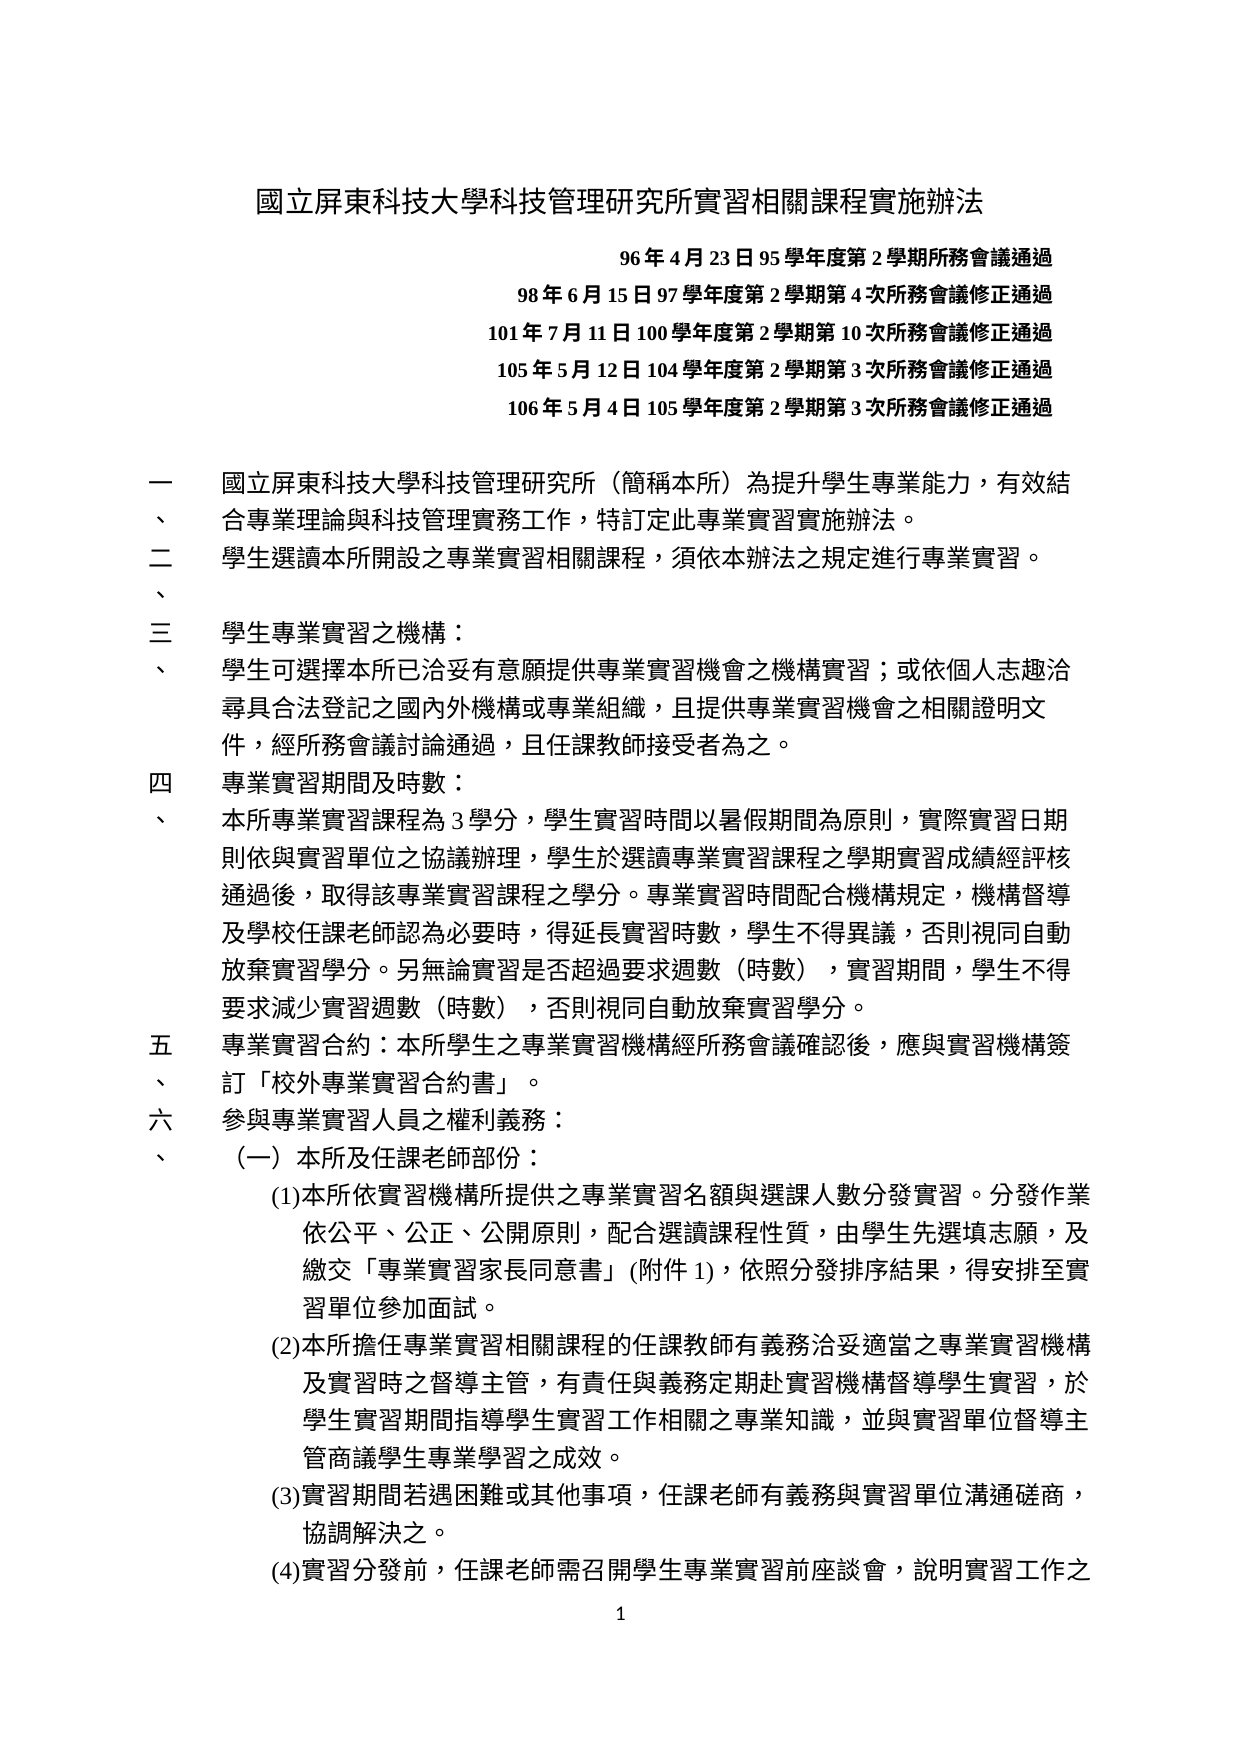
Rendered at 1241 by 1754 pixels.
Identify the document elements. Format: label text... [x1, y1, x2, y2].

table_header 一、 [138, 463, 210, 537]
table_cell 參與專業實習人員之權利義務： （一）本所及任課老師部份： (1)本所依實習機構所提供之專業實習名額與選課人數分發實習。分發作業依公平、公正、公開原則，配合選讀課程性質，由學生先選填志願，及繳交「專業實習家長同意書」(附件1)，依照分發排序結果，得安排至實習單位參加面試。 (2)本所擔任專業實習相關課程的任課教師有義務洽妥適當之專業實習機構及實習時之督導主管，有責任與義務定期赴實習機構督導學生實習，於學生實習期間指導學生實習工作相關之專業知識，並與實習單位督導主管商議學生專業學習之成效。 (3)實習期間若遇困難或其他事項，任課老師有義務與實習單位溝通磋商，協調解決之。 (4)實習分發前，任課老師需召開學生專業實習前座談會，說明實習工作之任務，面試程序及實習過程應注意之事項。 (5)學生實習期間由所辦協助投保平安險，保險經費由所務經費補助之。 (6)實習期間任課老師以不定時電訪、約定面談、或實地訪察方式考核輔導實習學生，特殊情況可採電訪方式為之。 (8)學生實習後，本所得召開專業實習成果發表會，邀請實習單位參加座談與實習課程之評分，驗收專業實習成果並交換專業實習課程之實施建議。 （二）實習學生部份 學生在指定時間內，依學校任課老師或實習機構要求，填交實習申請有關文件及家長同意書，逾期經通知仍未在要求期間內交齊有關資料者，視同放棄選課。 應於實習前配合學校任課老師之要求，確實做好實習前之準備。若機構為實習之需要，要求學生實習前赴機構參與、策劃、討論，學生應全力配合。 實習期間應遵守實習機構之人事規定，準時上、下班，並接受該機構主管及任課老師之指導。 實習期間請假須按規定辦理，除意外事件或病假，不得隨意請假。因故必須請假時，應以書面同時向機構督導主管及學校任課老師請假，不論請假時數多寡，事後應補足請假時數。 實習期間若有問題，應主動向任課老師報備及諮商。實習期間學生需注意自身安全，並與老師與家長保持連繫。 若學生於實習期間因特殊因素無法於同一單位完成實習，應先向學校任課老師說明，在取得實習單位、家長及任課老師同意後，請原實習機構主管填妥考核表之紀錄寄至任課老師。實習時數認定由任課老師決定之。 凡未完成應有之實習時數或中途放棄實習者，視同放棄專業實習課程學分。 需按時繳交（寄）實習作業給學校任課老師評閱，遲交或缺交視同缺席。 實習期滿時，應由實習機構填寫學生專業實習考核表(附件2)並加蓋公司或部門印章，逕寄（交）任課教師。 (10)實習期間作業包含： 專業實習工作記錄表(附件3)：每天繳交一次，e-mail、郵寄或傳真給任課老師。 專業實習報告(附件4)：實習報告應依照所訂格式規範，以10至20頁數為原則，於實習結束後二週內繳予任課老師，並參與成果發表會進行口頭報告。 專業實習課程成績之評定標準如下： 學生專業實習考核表（40%）、專業實習報告（50%）、專業實習工作記錄表（10%）。 實習期間學生未依程序請假，三次無故不到者，取消實習學分 實習結束時應完成實習機構所要求的全部工作。 [210, 1100, 1103, 1587]
table_cell 專業實習期間及時數： 本所專業實習課程為3學分，學生實習時間以暑假期間為原則，實際實習日期則依與實習單位之協議辦理，學生於選讀專業實習課程之學期實習成績經評核通過後，取得該專業實習課程之學分。專業實習時間配合機構規定，機構督導及學校任課老師認為必要時，得延長實習時數，學生不得異議，否則視同自動放棄實習學分。另無論實習是否超過要求週數（時數），實習期間，學生不得要求減少實習週數（時數），否則視同自動放棄實習學分。 [210, 763, 1103, 1025]
text 105年5月12日104學年度第2學期第3次所務會議修正通過 [187, 350, 1053, 387]
table_cell 五、 [138, 1025, 210, 1100]
table_cell 六、 [138, 1100, 210, 1587]
text 國立屏東科技大學科技管理研究所實習相關課程實施辦法 [187, 162, 1053, 237]
text 101年7月11日100學年度第2學期第10次所務會議修正通過 [187, 312, 1053, 350]
table_cell 四、 [138, 763, 210, 1025]
table_header 國立屏東科技大學科技管理研究所（簡稱本所）為提升學生專業能力，有效結合專業理論與科技管理實務工作，特訂定此專業實習實施辦法。 [210, 463, 1103, 537]
text 106年5月4日105學年度第2學期第3次所務會議修正通過 [187, 387, 1053, 425]
table_cell 學生選讀本所開設之專業實習相關課程，須依本辦法之規定進行專業實習。 [210, 538, 1103, 612]
table_cell 二、 [138, 538, 210, 612]
text 98年6月15日97學年度第2學期第4次所務會議修正通過 [187, 275, 1053, 312]
table_cell 學生專業實習之機構： 學生可選擇本所已洽妥有意願提供專業實習機會之機構實習；或依個人志趣洽尋具合法登記之國內外機構或專業組織，且提供專業實習機會之相關證明文件，經所務會議討論通過，且任課教師接受者為之。 [210, 613, 1103, 762]
text 96年4月23日95學年度第2學期所務會議通過 [187, 237, 1053, 275]
table_cell 專業實習合約：本所學生之專業實習機構經所務會議確認後，應與實習機構簽訂「校外專業實習合約書」。 [210, 1025, 1103, 1100]
table_cell 三、 [138, 613, 210, 762]
